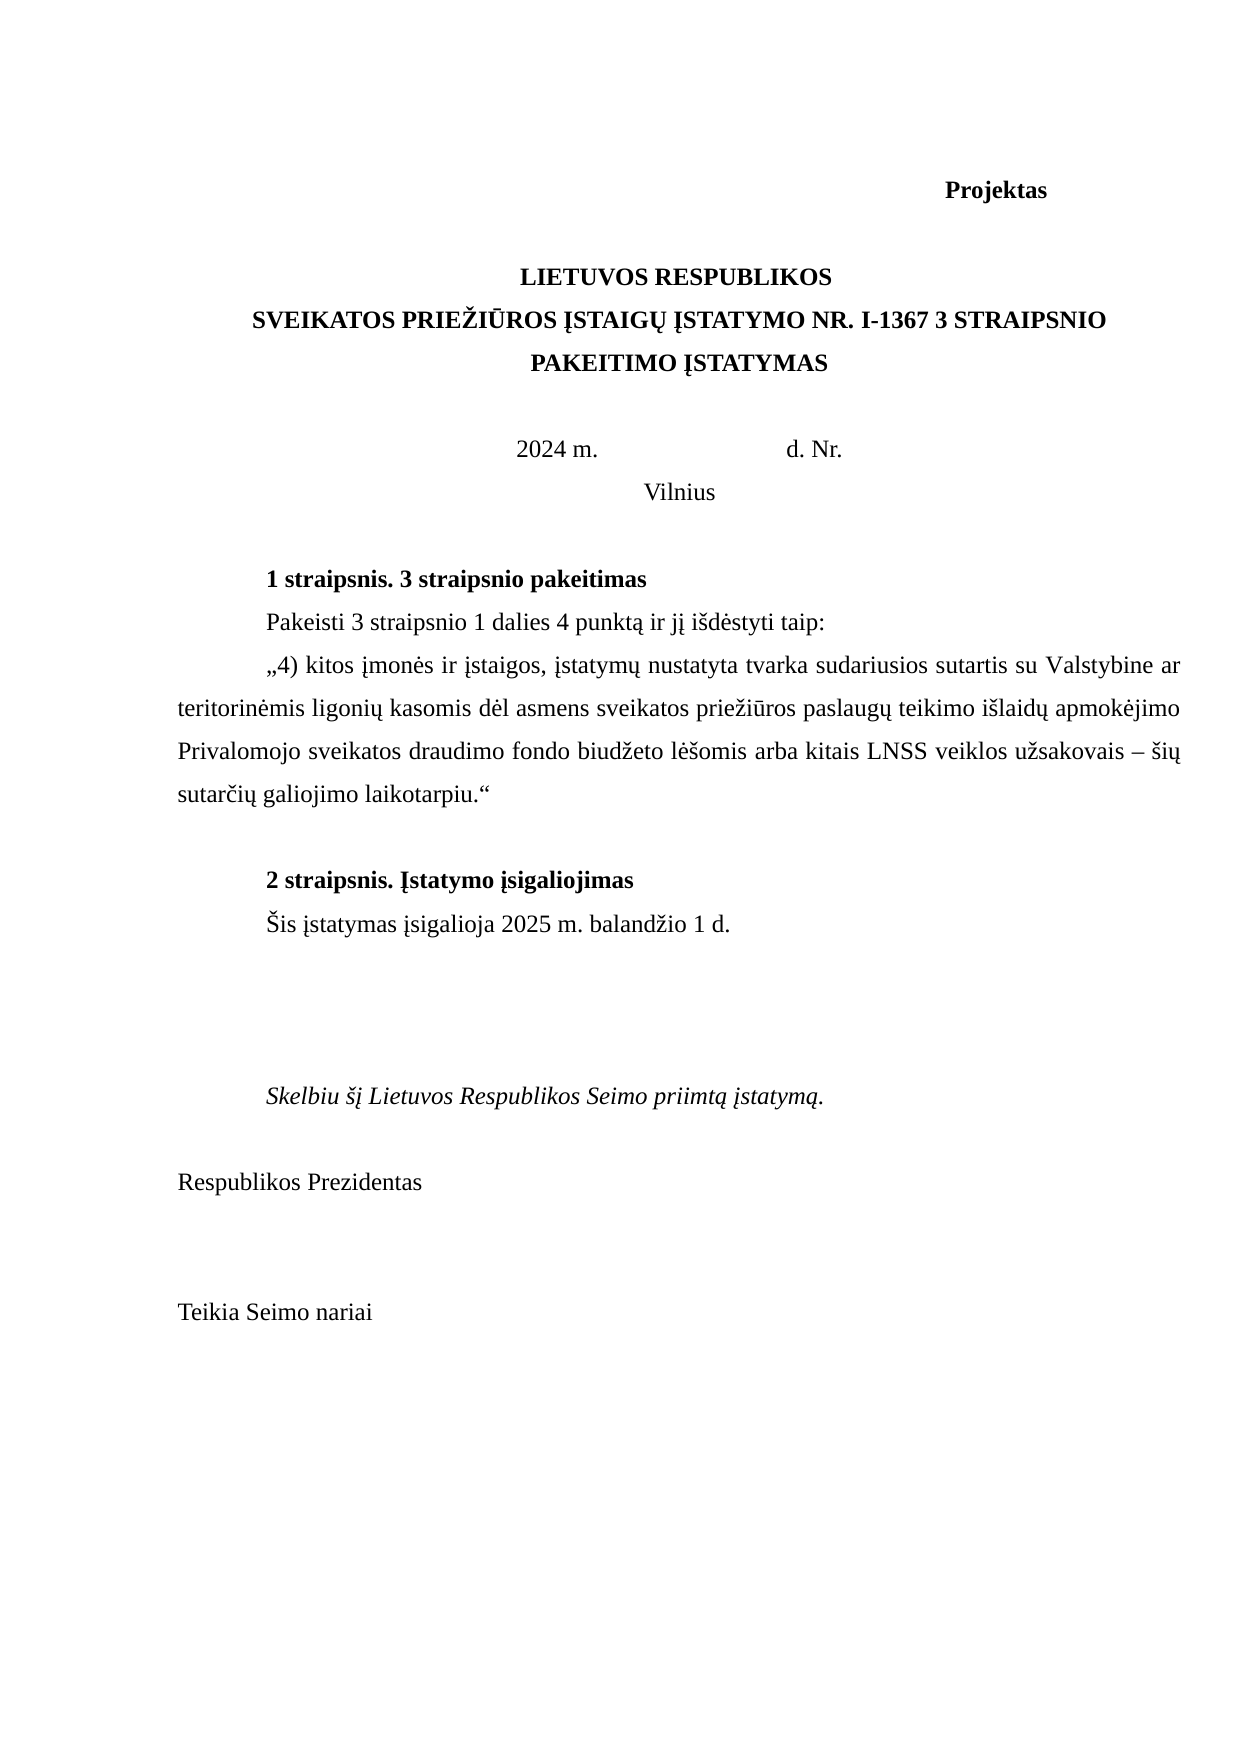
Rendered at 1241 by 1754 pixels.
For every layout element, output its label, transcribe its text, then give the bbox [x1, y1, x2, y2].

text 2 straipsnis. Įstatymo įsigaliojimas [177, 866, 1181, 894]
text Skelbiu šį Lietuvos Respublikos Seimo priimtą įstatymą. [177, 1081, 1181, 1110]
text lietuvos respublikos [177, 262, 1181, 291]
text 1 straipsnis. 3 straipsnio pakeitimas [177, 564, 1181, 592]
text 2024 m. d. Nr. [177, 434, 1181, 463]
text Pakeisti 3 straipsnio 1 dalies 4 punktą ir jį išdėstyti taip: [177, 607, 1181, 636]
text sveikatos priežiūros įstaigų įstatymo nr. I-1367 3 straipsnio PAKEITIMO įstatymas [177, 305, 1181, 377]
text Teikia Seimo nariai [177, 1297, 1240, 1326]
text Projektas [945, 176, 1181, 204]
text Vilnius [177, 477, 1181, 506]
text Respublikos Prezidentas [177, 1167, 1181, 1196]
text „4) kitos įmonės ir įstaigos, įstatymų nustatyta tvarka sudariusios sutartis su Valstybine ar teritorinėmis ligonių kasomis dėl asmens sveikatos priežiūros paslaugų teikimo išlaidų apmokėjimo Privalomojo sveikatos draudimo fondo biudžeto lėšomis arba kitais LNSS veiklos užsakovais – šių sutarčių galiojimo laikotarpiu.“ [177, 650, 1181, 808]
text Šis įstatymas įsigalioja 2025 m. balandžio 1 d. [177, 909, 1181, 937]
